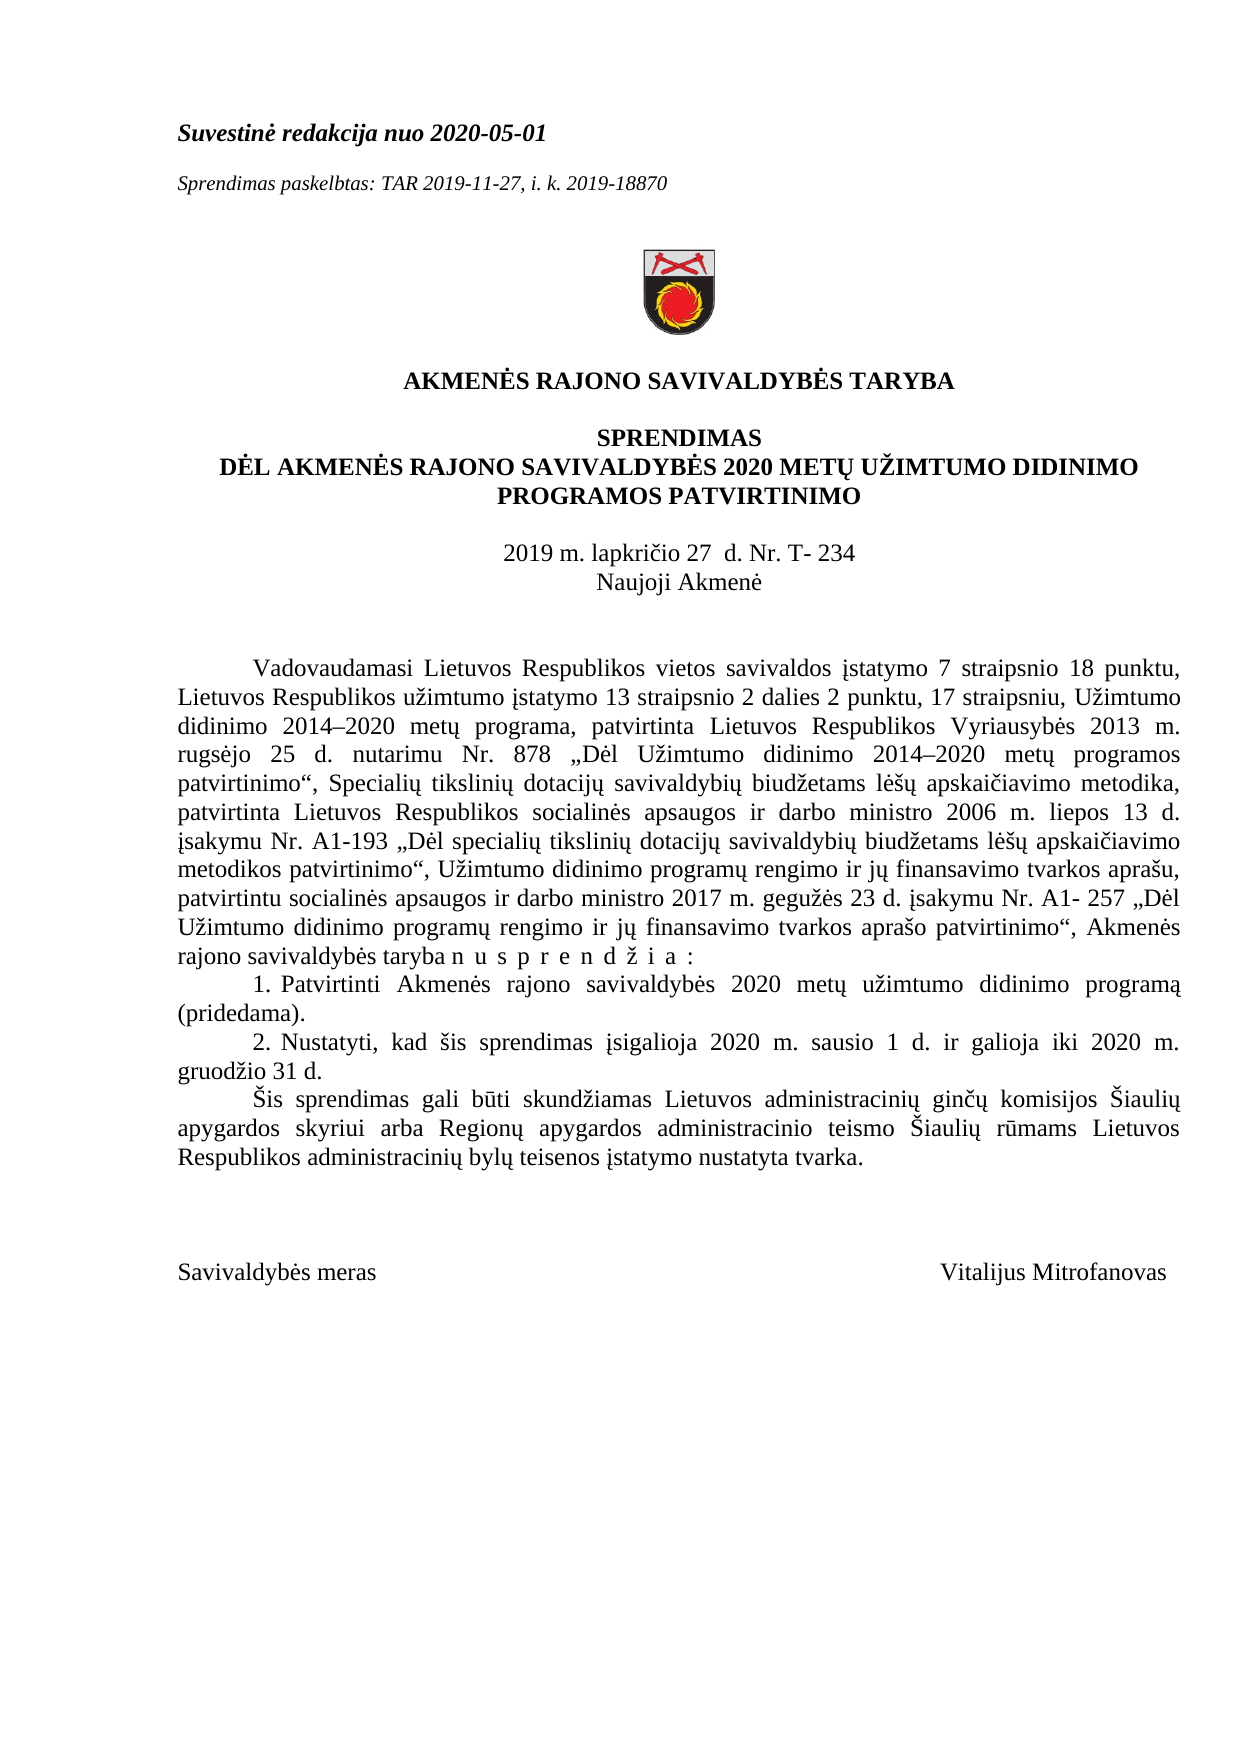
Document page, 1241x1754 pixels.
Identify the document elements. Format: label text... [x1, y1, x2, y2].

text 2. Nustatyti, kad šis sprendimas įsigalioja 2020 m. sausio 1 d. ir galioja iki 2020 m. gruodžio 31 d. [177, 1027, 1181, 1084]
text Sprendimas paskelbtas: TAR 2019-11-27, i. k. 2019-18870 [177, 171, 1181, 195]
text Suvestinė redakcija nuo 2020-05-01 [177, 118, 1181, 147]
text AKMENĖS RAJONO SAVIVALDYBĖS TARYBA [177, 366, 1181, 394]
text 1. Patvirtinti Akmenės rajono savivaldybės 2020 metų užimtumo didinimo programą (pridedama). [177, 969, 1181, 1027]
text Šis sprendimas gali būti skundžiamas Lietuvos administracinių ginčų komisijos Šiaulių apygardos skyriui arba Regionų apygardos administracinio teismo Šiaulių rūmams Lietuvos Respublikos administracinių bylų teisenos įstatymo nustatyta tvarka. [177, 1084, 1181, 1171]
text DĖL AKMENĖS RAJONO SAVIVALDYBĖS 2020 METŲ UŽIMTUMO DIDINIMO PROGRAMOS PATVIRTINIMO [177, 452, 1181, 509]
text Naujoji Akmenė [177, 567, 1181, 596]
text Vadovaudamasi Lietuvos Respublikos vietos savivaldos įstatymo 7 straipsnio 18 punktu, Lietuvos Respublikos užimtumo įstatymo 13 straipsnio 2 dalies 2 punktu, 17 straipsniu, Užimtumo didinimo 2014–2020 metų programa, patvirtinta Lietuvos Respublikos Vyriausybės 2013 m. rugsėjo 25 d. nutarimu Nr. 878 „Dėl Užimtumo didinimo 2014–2020 metų programos patvirtinimo“, Specialių tikslinių dotacijų savivaldybių biudžetams lėšų apskaičiavimo metodika, patvirtinta Lietuvos Respublikos socialinės apsaugos ir darbo ministro 2006 m. liepos 13 d. įsakymu Nr. A1-193 „Dėl specialių tikslinių dotacijų savivaldybių biudžetams lėšų apskaičiavimo metodikos patvirtinimo“, Užimtumo didinimo programų rengimo ir jų finansavimo tvarkos aprašu, patvirtintu socialinės apsaugos ir darbo ministro 2017 m. gegužės 23 d. įsakymu Nr. A1- 257 „Dėl Užimtumo didinimo programų rengimo ir jų finansavimo tvarkos aprašo patvirtinimo“, Akmenės rajono savivaldybės taryba nusprendžia: [177, 653, 1181, 969]
text SPRENDIMAS [177, 423, 1181, 452]
text Savivaldybės meras Vitalijus Mitrofanovas [177, 1257, 1181, 1286]
text 2019 m. lapkričio 27 d. Nr. T- 234 [177, 538, 1181, 567]
